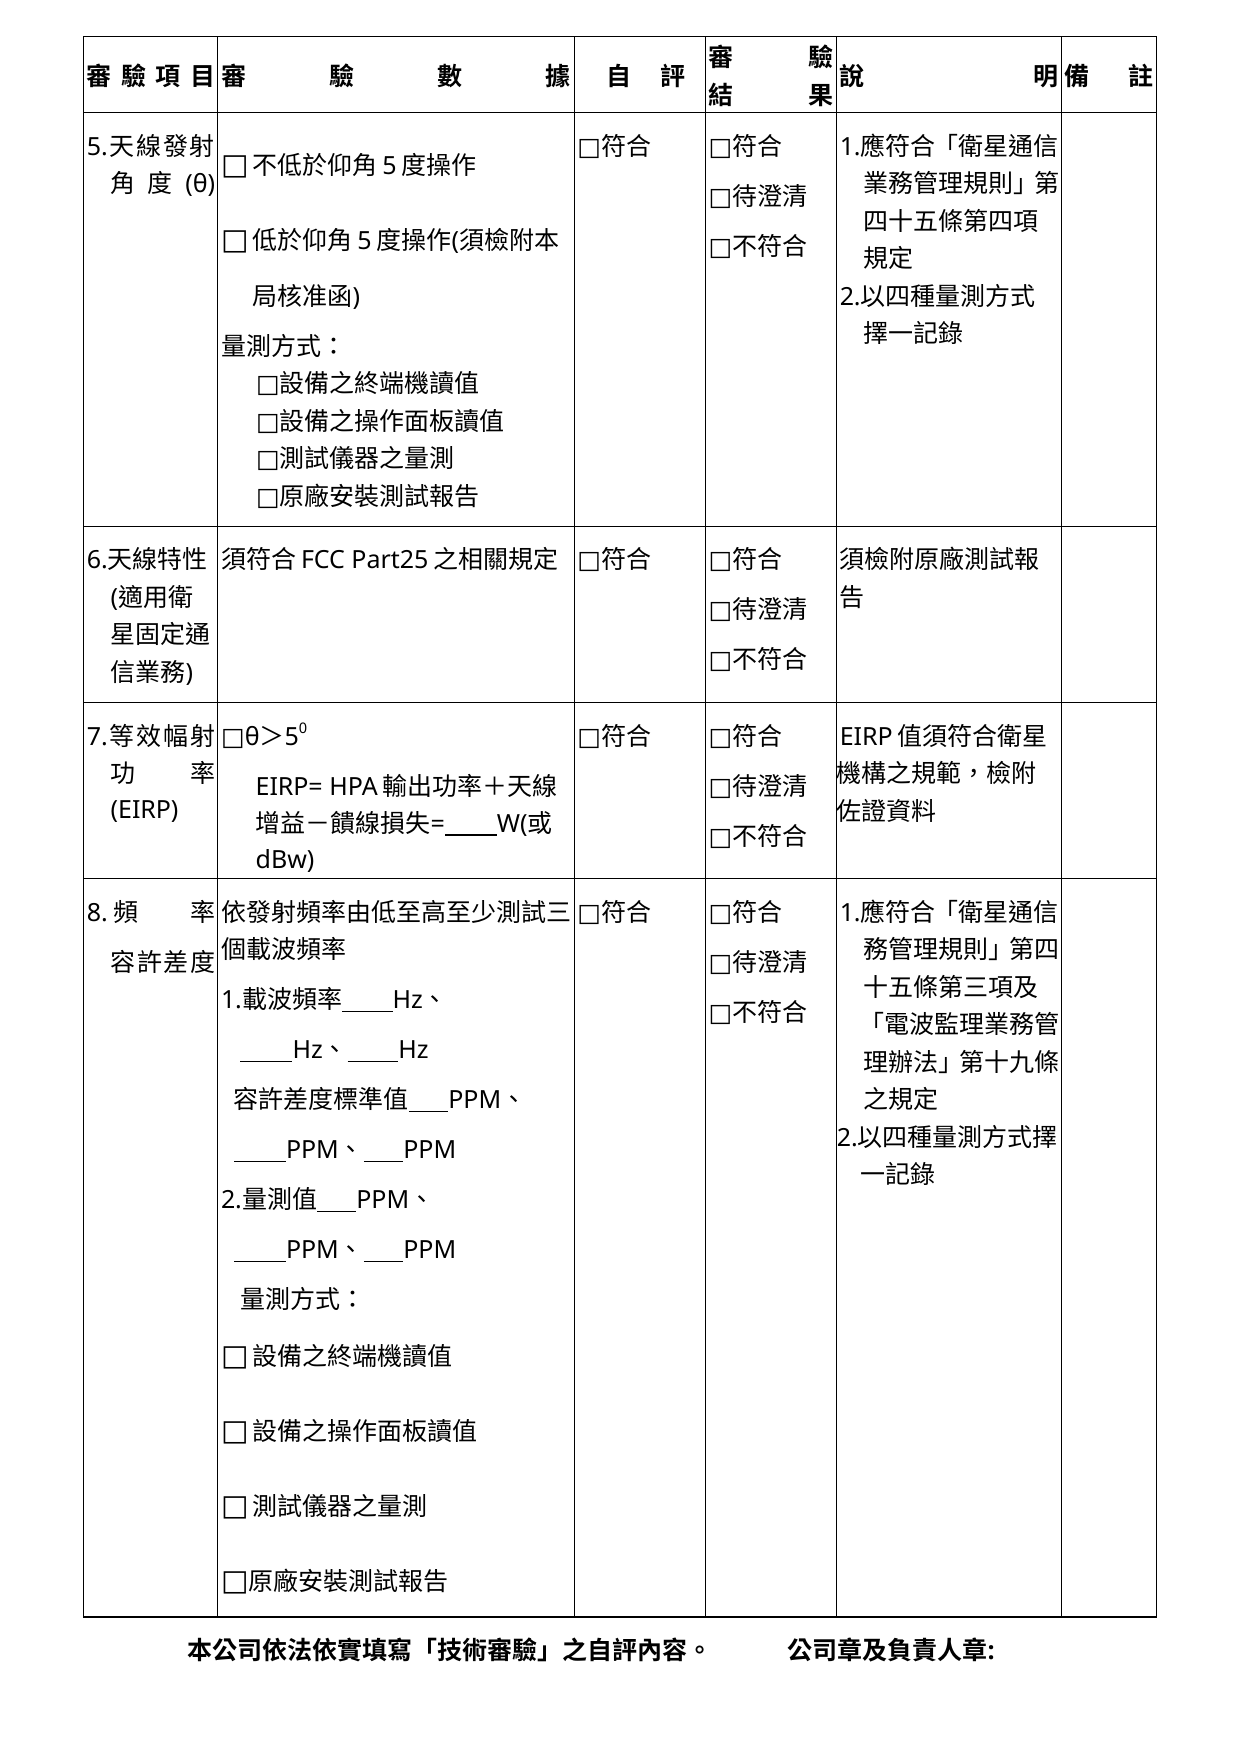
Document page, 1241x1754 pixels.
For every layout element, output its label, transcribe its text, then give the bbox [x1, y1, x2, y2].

text 本公司依法依實填寫「技術審驗」之自評內容。 公司章及負責人章: [187, 1630, 1053, 1667]
table_cell [1062, 527, 1156, 702]
table_cell 1.應符合「衛星通信業務管理規則」第四十五條第四項規定 2.以四種量測方式擇一記錄 [837, 113, 1061, 526]
table_cell [1062, 113, 1156, 526]
table_cell □符合 [575, 703, 705, 878]
table_cell □符合 □待澄清 □不符合 [706, 703, 836, 878]
table_cell 1.應符合「衛星通信務管理規則」第四十五條第三項及「電波監理業務管理辦法」第十九條之規定 2.以四種量測方式擇一記錄 [837, 879, 1061, 1616]
table_header 自 評 [575, 37, 705, 112]
table_cell 6.天線特性(適用衛星固定通信業務) [84, 527, 217, 702]
table_cell 不低於仰角5度操作 低於仰角5度操作(須檢附本局核准函) 量測方式： □設備之終端機讀值 □設備之操作面板讀值 □測試儀器之量測 □原廠安裝測試報告 [218, 113, 574, 526]
table_cell □θ＞50 EIRP= HPA輸出功率＋天線增益－饋線損失= W(或dBw) [218, 703, 574, 878]
table_header 審 驗 結 果 [706, 37, 836, 112]
table_cell □符合 □待澄清 □不符合 [706, 113, 836, 526]
table_cell □符合 □待澄清 □不符合 [706, 527, 836, 702]
table_cell □符合 [575, 879, 705, 1616]
table_cell □符合 [575, 113, 705, 526]
table_cell [1062, 879, 1156, 1616]
table_cell 5.天線發射角度(θ) [84, 113, 217, 526]
table_cell □符合 [575, 527, 705, 702]
table_cell 須符合FCC Part25之相關規定 [218, 527, 574, 702]
table_cell 依發射頻率由低至高至少測試三個載波頻率 1.載波頻率 Hz、 Hz、 Hz 容許差度標準值 PPM、 PPM、 PPM 2.量測值 PPM、 PPM、 PPM 量測方式： 設備之終端機讀值 設備之操作面板讀值 測試儀器之量測 □原廠安裝測試報告 [218, 879, 574, 1616]
table_cell [1062, 703, 1156, 878]
table_cell 7.等效幅射功率(EIRP) [84, 703, 217, 878]
table_cell 須檢附原廠測試報告 [837, 527, 1061, 702]
table_header 審驗項目 [84, 37, 217, 112]
table_header 備 註 [1062, 37, 1156, 112]
table_header 審 驗 數 據 [218, 37, 574, 112]
table_cell □符合 □待澄清 □不符合 [706, 879, 836, 1616]
table_cell 8.頻 率 容許差度 [84, 879, 217, 1616]
table_header 說 明 [837, 37, 1061, 112]
table_cell EIRP值須符合衛星機構之規範，檢附佐證資料 [837, 703, 1061, 878]
